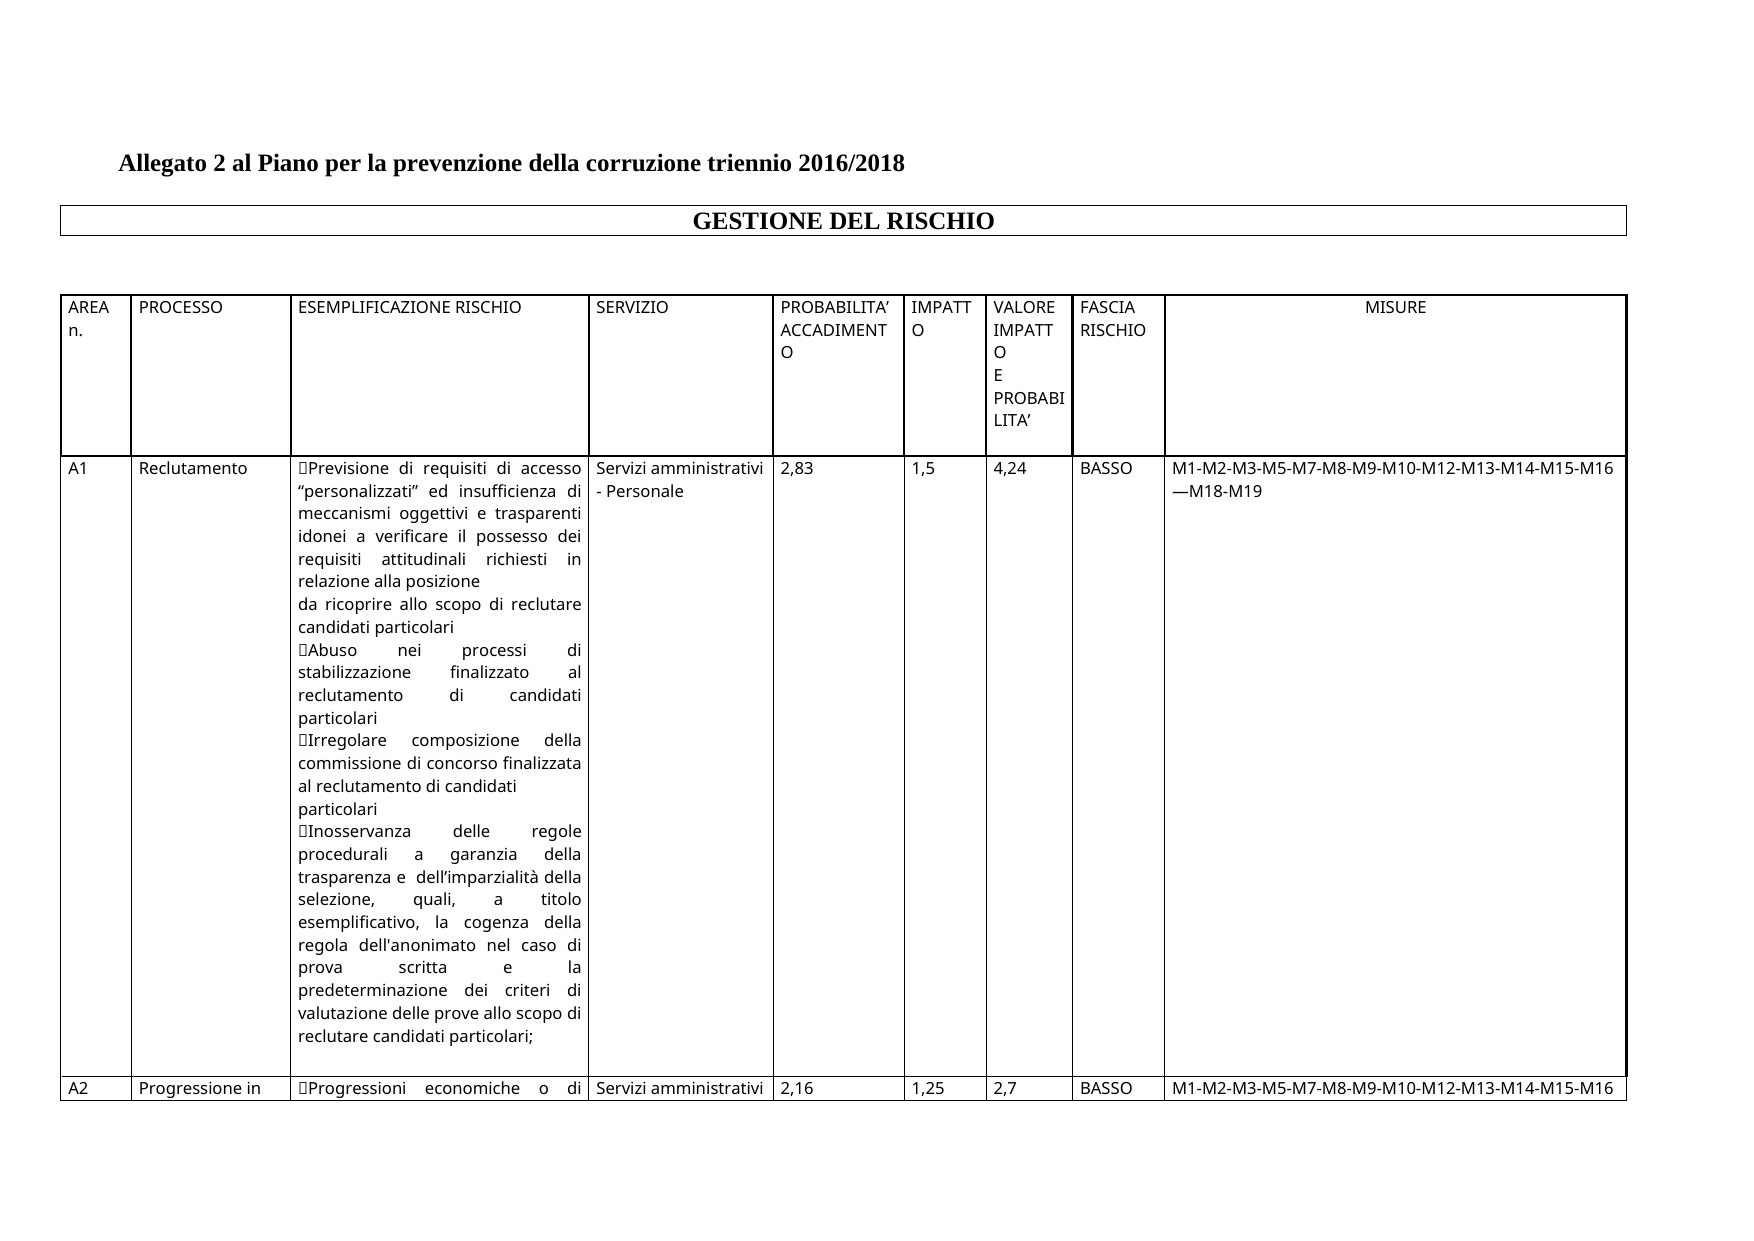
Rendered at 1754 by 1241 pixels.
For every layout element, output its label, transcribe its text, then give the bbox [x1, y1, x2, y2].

table_cell A2 [61, 1076, 131, 1099]
table_cell 2,83 [774, 457, 904, 1076]
table_header ESEMPLIFICAZIONE RISCHIO [292, 296, 588, 454]
table_cell A1 [61, 457, 131, 1076]
table_cell 1,25 [905, 1077, 986, 1099]
table_cell 2,7 [987, 1077, 1072, 1099]
table_cell Progressione in [132, 1077, 290, 1099]
table_header PROBABILITA’ ACCADIMENTO [774, 296, 903, 454]
table_header IMPATTO [905, 296, 985, 454]
table_header PROCESSO [132, 296, 290, 454]
table_cell M1-M2-M3-M5-M7-M8-M9-M10-M12-M13-M14-M15-M16 [1165, 1077, 1626, 1099]
table_cell 2,16 [774, 1077, 904, 1099]
table_cell Servizi amministrativi - Personale [589, 457, 773, 1076]
table_cell M1-M2-M3-M5-M7-M8-M9-M10-M12-M13-M14-M15-M16—M18-M19 [1165, 457, 1625, 1076]
table_header AREA n. [62, 296, 130, 454]
table_header GESTIONE DEL RISCHIO [61, 206, 1626, 235]
table_header SERVIZIO [590, 296, 772, 454]
table_cell Reclutamento [132, 457, 290, 1076]
table_header VALORE IMPATTO E PROBABI LITA’ [987, 296, 1071, 454]
table_header FASCIA RISCHIO [1074, 296, 1164, 454]
table_header MISURE [1166, 296, 1625, 454]
table_cell 1,5 [905, 457, 986, 1076]
table_cell BASSO [1073, 1077, 1164, 1099]
table_cell Previsione di requisiti di accesso “personalizzati” ed insufficienza di meccanismi oggettivi e trasparenti idonei a verificare il possesso dei requisiti attitudinali richiesti in relazione alla posizione da ricoprire allo scopo di reclutare candidati particolari Abuso nei processi di stabilizzazione finalizzato al reclutamento di candidati particolari Irregolare composizione della commissione di concorso finalizzata al reclutamento di candidati particolari Inosservanza delle regole procedurali a garanzia della trasparenza e dell’imparzialità della selezione, quali, a titolo esemplificativo, la cogenza della regola dell'anonimato nel caso di prova scritta e la predeterminazione dei criteri di valutazione delle prove allo scopo di reclutare candidati particolari; [291, 457, 588, 1076]
table_cell 4,24 [987, 457, 1072, 1076]
table_cell Servizi amministrativi [589, 1077, 773, 1099]
text Allegato 2 al Piano per la prevenzione della corruzione triennio 2016/2018 [118, 148, 1636, 176]
table_cell BASSO [1073, 457, 1164, 1076]
table_cell Progressioni economiche o di [291, 1077, 588, 1099]
